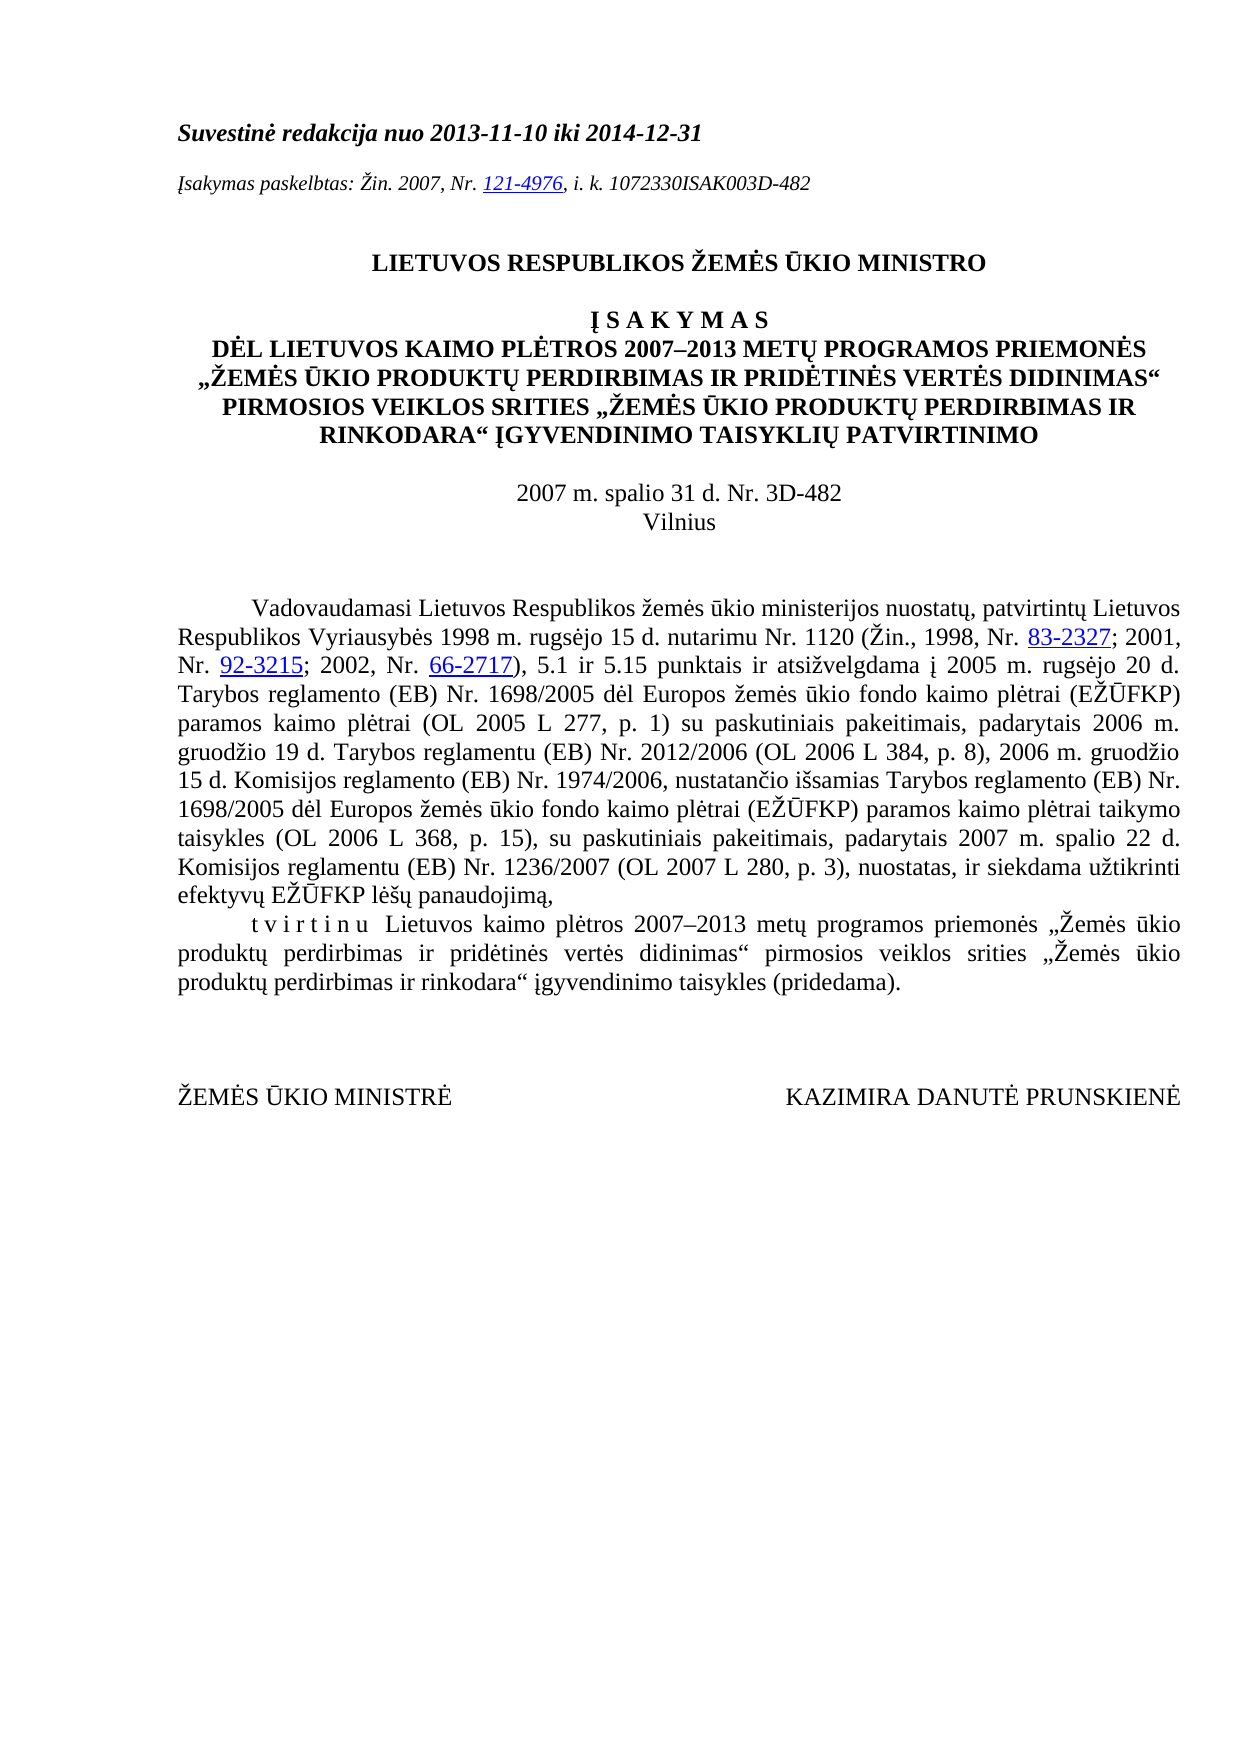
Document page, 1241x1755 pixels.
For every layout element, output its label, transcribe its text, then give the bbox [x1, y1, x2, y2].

text ŽEMĖS ŪKIO MINISTRĖ KAZIMIRA DANUTĖ PRUNSKIENĖ [177, 1082, 1181, 1110]
text 2007 m. spalio 31 d. Nr. 3D-482 [177, 478, 1181, 507]
text Įsakymas paskelbtas: Žin. 2007, Nr. 121-4976, i. k. 1072330ISAK003D-482 [177, 171, 1181, 195]
text DĖL LIETUVOS KAIMO PLĖTROS 2007–2013 METŲ PROGRAMOS PRIEMONĖS „ŽEMĖS ŪKIO PRODUKTŲ PERDIRBIMAS IR PRIDĖTINĖS VERTĖS DIDINIMAS“ PIRMOSIOS VEIKLOS SRITIES „ŽEMĖS ŪKIO PRODUKTŲ PERDIRBIMAS IR RINKODARA“ ĮGYVENDINIMO TAISYKLIŲ PATVIRTINIMO [177, 334, 1181, 449]
text LIETUVOS RESPUBLIKOS ŽEMĖS ŪKIO MINISTRO [177, 248, 1181, 277]
text Į S A K Y M A S [177, 305, 1181, 334]
text Suvestinė redakcija nuo 2013-11-10 iki 2014-12-31 [177, 118, 1181, 147]
text Vilnius [177, 507, 1181, 535]
text tvirtinu Lietuvos kaimo plėtros 2007–2013 metų programos priemonės „Žemės ūkio produktų perdirbimas ir pridėtinės vertės didinimas“ pirmosios veiklos srities „Žemės ūkio produktų perdirbimas ir rinkodara“ įgyvendinimo taisykles (pridedama). [177, 909, 1181, 995]
text Vadovaudamasi Lietuvos Respublikos žemės ūkio ministerijos nuostatų, patvirtintų Lietuvos Respublikos Vyriausybės 1998 m. rugsėjo 15 d. nutarimu Nr. 1120 (Žin., 1998, Nr. 83-2327; 2001, Nr. 92-3215; 2002, Nr. 66-2717), 5.1 ir 5.15 punktais ir atsižvelgdama į 2005 m. rugsėjo 20 d. Tarybos reglamento (EB) Nr. 1698/2005 dėl Europos žemės ūkio fondo kaimo plėtrai (EŽŪFKP) paramos kaimo plėtrai (OL 2005 L 277, p. 1) su paskutiniais pakeitimais, padarytais 2006 m. gruodžio 19 d. Tarybos reglamentu (EB) Nr. 2012/2006 (OL 2006 L 384, p. 8), 2006 m. gruodžio 15 d. Komisijos reglamento (EB) Nr. 1974/2006, nustatančio išsamias Tarybos reglamento (EB) Nr. 1698/2005 dėl Europos žemės ūkio fondo kaimo plėtrai (EŽŪFKP) paramos kaimo plėtrai taikymo taisykles (OL 2006 L 368, p. 15), su paskutiniais pakeitimais, padarytais 2007 m. spalio 22 d. Komisijos reglamentu (EB) Nr. 1236/2007 (OL 2007 L 280, p. 3), nuostatas, ir siekdama užtikrinti efektyvų EŽŪFKP lėšų panaudojimą, [177, 593, 1181, 909]
